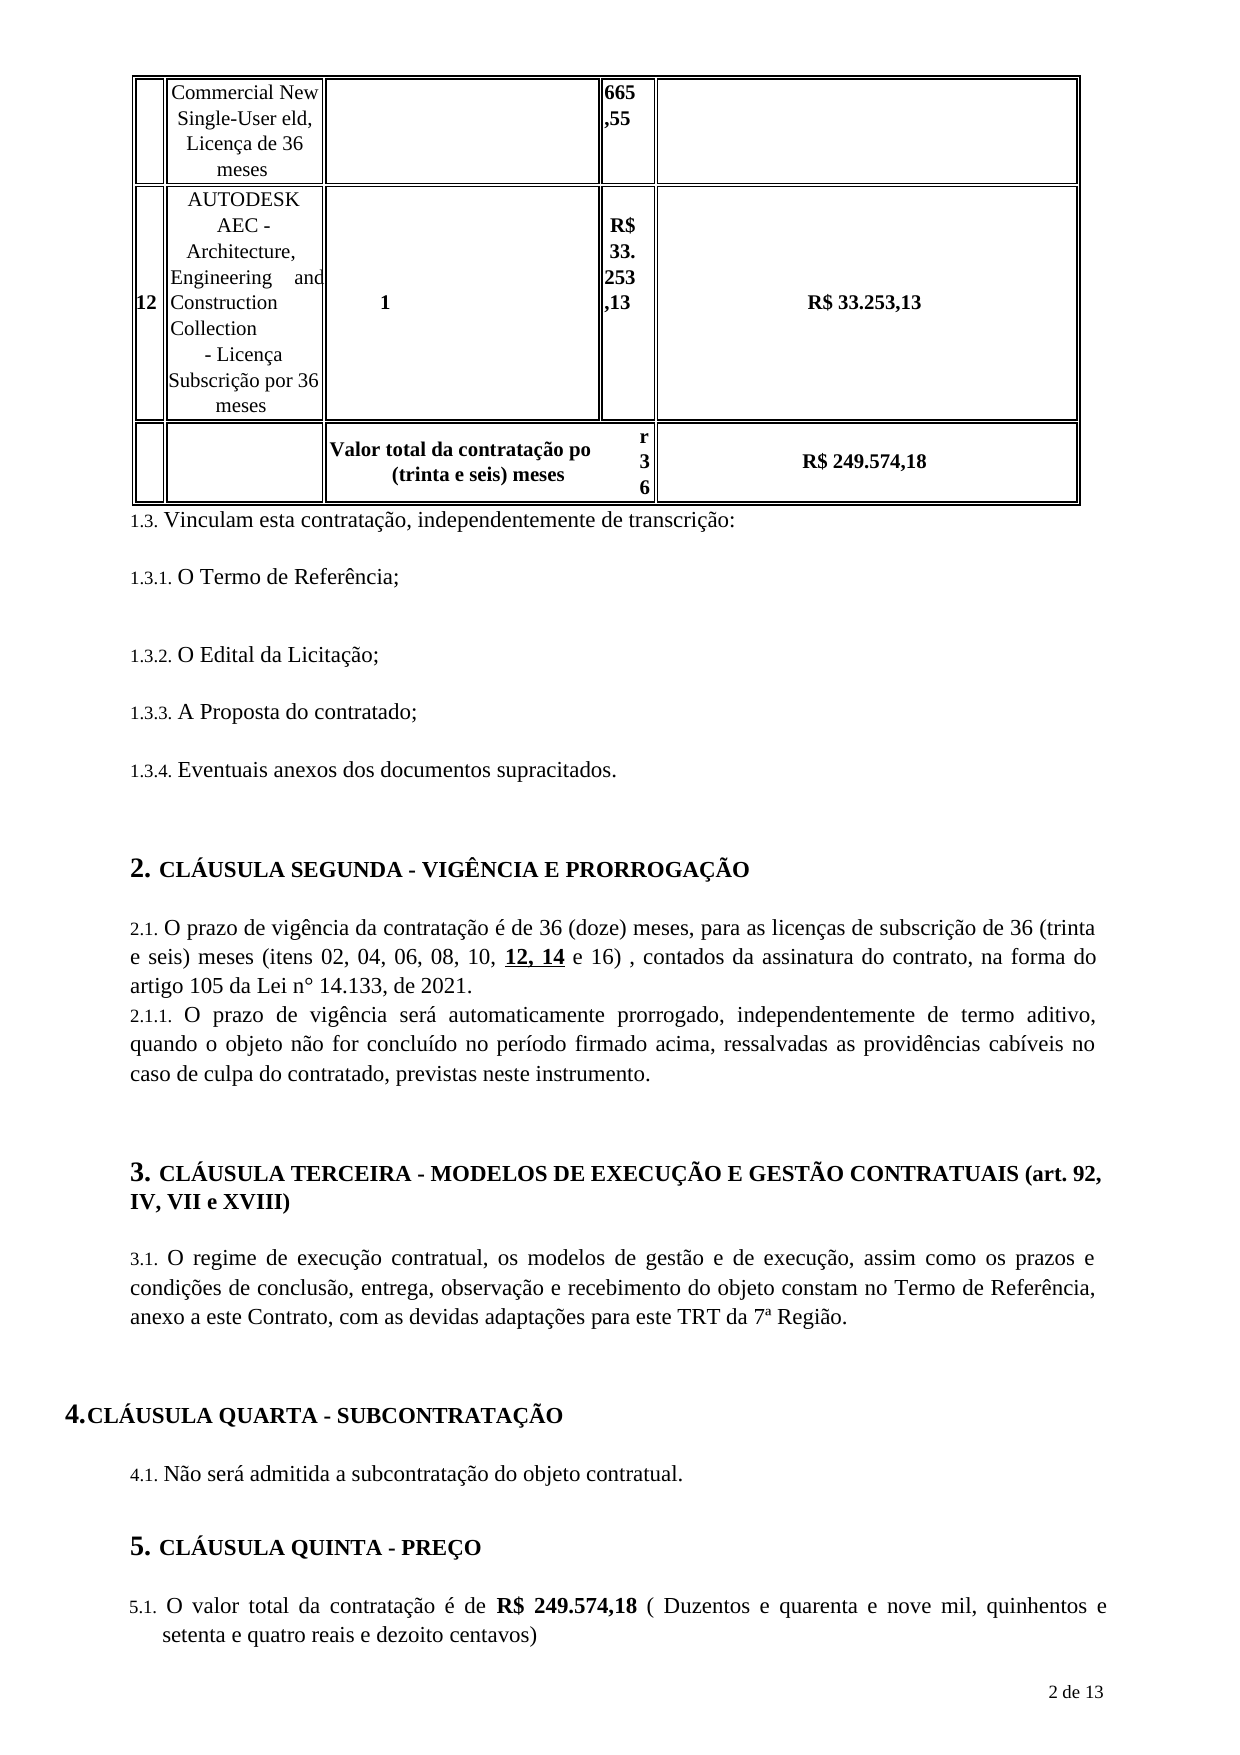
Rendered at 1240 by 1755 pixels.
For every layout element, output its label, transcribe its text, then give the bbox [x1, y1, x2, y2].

table_cell [645, 187, 654, 419]
table_cell [658, 80, 1076, 183]
table_cell R$ 33.253,13 [603, 187, 645, 419]
subtitle 5. CLÁUSULA QUINTA - PREÇO [130, 1529, 1108, 1561]
text 1.3.3. A Proposta do contratado; [130, 698, 1097, 725]
table_cell R$ 33.253,13 [658, 187, 1076, 419]
text 1.3. Vinculam esta contratação, independentemente de transcrição: [130, 506, 1097, 532]
text 1.3.1. O Termo de Referência; [130, 563, 1097, 589]
table_cell 665,55 [603, 80, 645, 183]
table_cell - Commercial New Single-User eld, Licença de 36 meses [168, 80, 322, 183]
table_cell AUTODESK AEC - Architecture, Engineering and Construction Collection - Licença Subscrição por 36 meses [168, 187, 322, 419]
table_cell [137, 80, 160, 183]
table_cell [645, 80, 654, 183]
table_cell 12 [137, 187, 160, 419]
table_cell [327, 80, 598, 183]
text 1.3.4. Eventuais anexos dos documentos supracitados. [130, 756, 1097, 782]
subtitle 3. CLÁUSULA TERCEIRA - MODELOS DE EXECUÇÃO E GESTÃO CONTRATUAIS (art. 92, IV, VII e XVIII) [130, 1154, 1108, 1214]
text 2.1. O prazo de vigência da contratação é de 36 (doze) meses, para as licenças de subscrição de 36 (trinta e seis) meses (itens 02, 04, 06, 08, 10, 12, 14 e 16) , contados da assinatura do contrato, na forma do artigo 105 da Lei n° 14.133, de 2021. [130, 914, 1097, 998]
table_cell r 36 [645, 424, 654, 501]
list CLÁUSULA QUARTA - SUBCONTRATAÇÃO [65, 1398, 1108, 1430]
text 1.3.2. O Edital da Licitação; [130, 641, 1097, 667]
text 3.1. O regime de execução contratual, os modelos de gestão e de execução, assim como os prazos e condições de conclusão, entrega, observação e recebimento do objeto constam no Termo de Referência, anexo a este Contrato, com as devidas adaptações para este TRT da 7ª Região. [130, 1244, 1097, 1329]
table_cell [168, 424, 322, 501]
subtitle 2. CLÁUSULA SEGUNDA - VIGÊNCIA E PRORROGAÇÃO [130, 851, 1108, 883]
table_cell R$ 249.574,18 [658, 424, 1076, 501]
text 5.1. O valor total da contratação é de R$ 249.574,18 ( Duzentos e quarenta e nove mil, quinhentos e setenta e quatro reais e dezoito centavos) [129, 1592, 1108, 1647]
table_cell Valor total da contratação po (trinta e seis) meses [327, 424, 645, 501]
text 4.1. Não será admitida a subcontratação do objeto contratual. [130, 1461, 1097, 1487]
text 2.1.1. O prazo de vigência será automaticamente prorrogado, independentemente de termo aditivo, quando o objeto não for concluído no período firmado acima, ressalvadas as providências cabíveis no caso de culpa do contratado, previstas neste instrumento. [130, 1001, 1097, 1086]
table_cell 1 [327, 187, 598, 419]
table_cell [137, 424, 160, 501]
